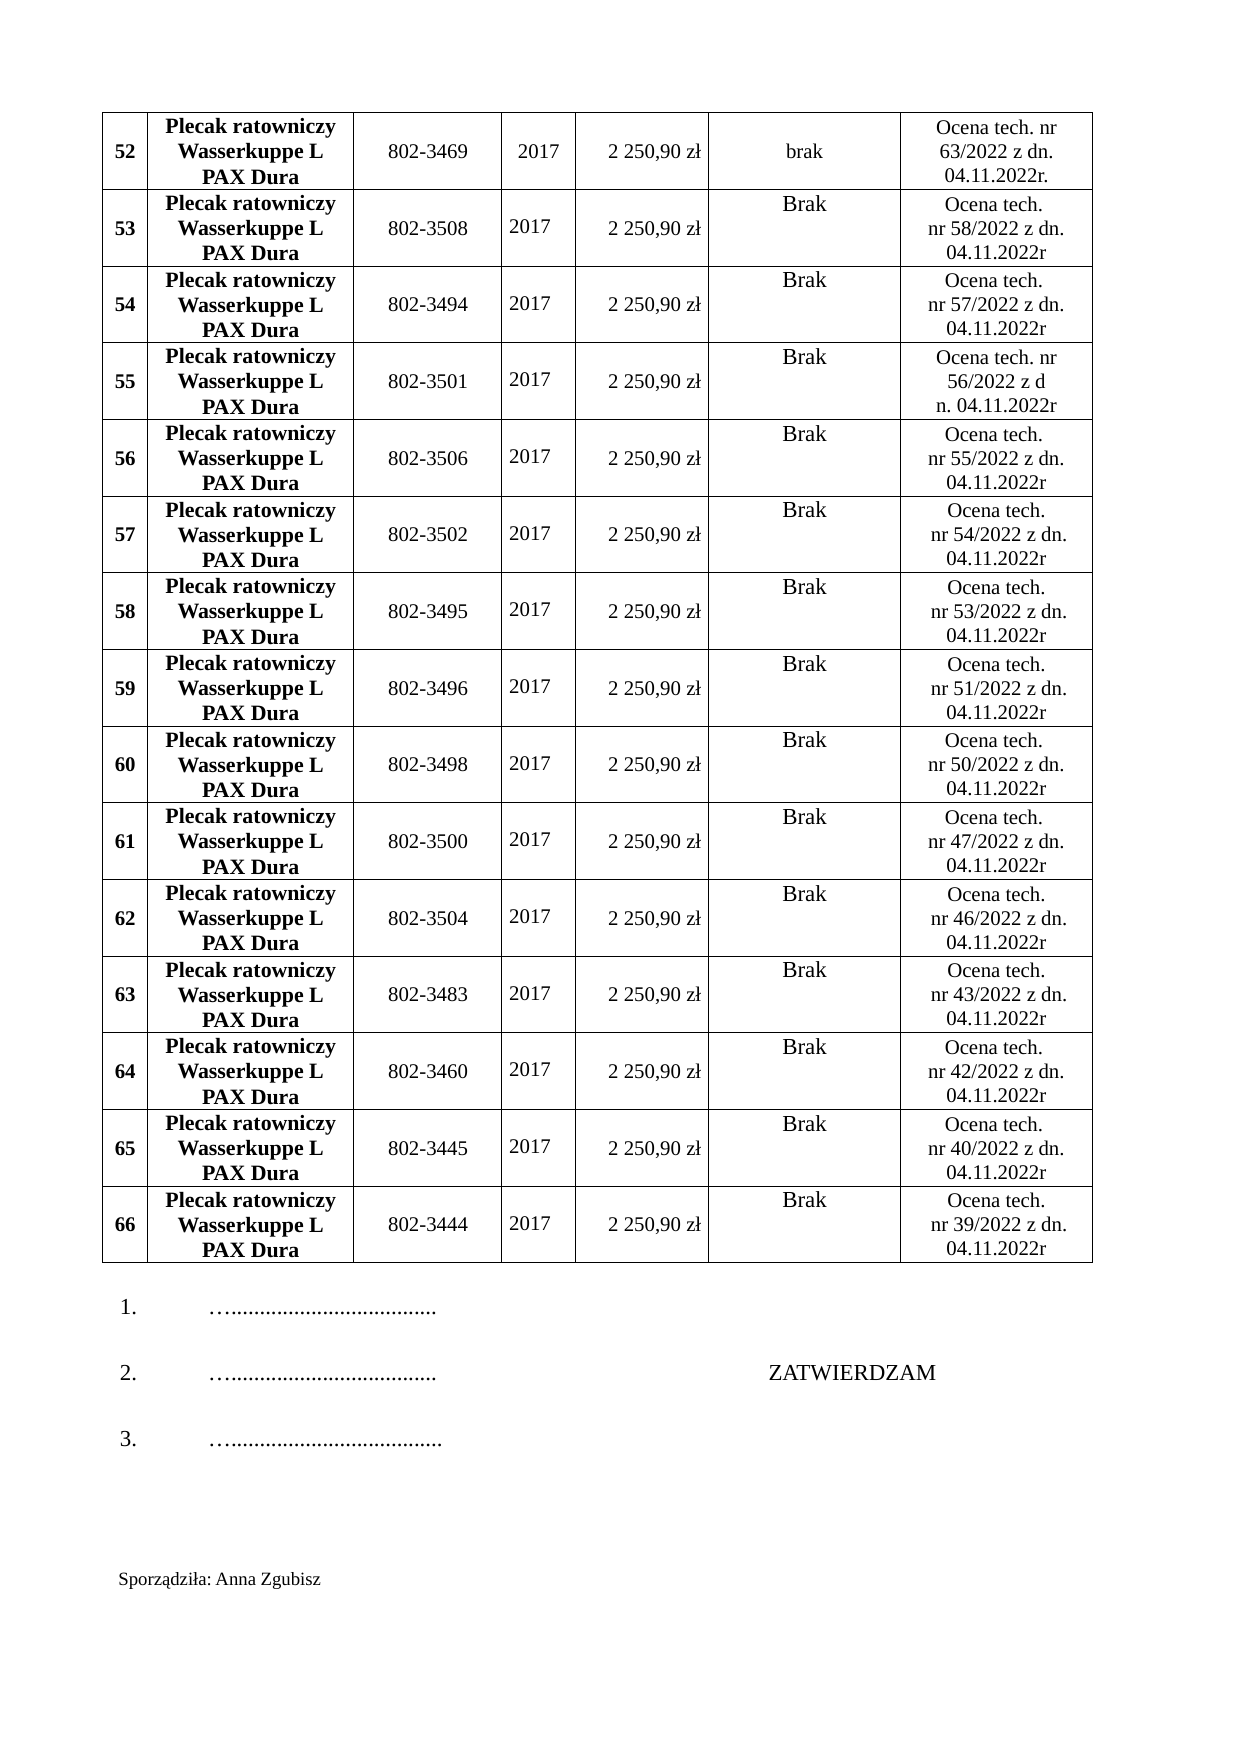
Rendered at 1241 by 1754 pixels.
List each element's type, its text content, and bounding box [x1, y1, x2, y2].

table_cell 2 250,90 zł [576, 190, 708, 266]
table_cell 63 [103, 957, 147, 1032]
table_cell Plecak ratowniczy Wasserkuppe L PAX Dura [148, 343, 353, 419]
table_cell 802-3498 [354, 727, 501, 802]
table_cell Ocena tech. nr 58/2022 z dn. 04.11.2022r [901, 190, 1092, 266]
table_cell Ocena tech. nr 50/2022 z dn. 04.11.2022r [901, 727, 1092, 802]
table_cell 2 250,90 zł [576, 420, 708, 496]
table_cell Plecak ratowniczy Wasserkuppe L PAX Dura [148, 190, 353, 266]
table_cell 2017 [502, 803, 575, 879]
table_cell 2 250,90 zł [576, 1187, 708, 1262]
table_cell Brak [709, 880, 900, 956]
table_cell 2017 [502, 190, 575, 266]
table_cell 802-3496 [354, 650, 501, 726]
table_cell brak [709, 113, 900, 189]
text Sporządziła: Anna Zgubisz [118, 1568, 1122, 1589]
table_cell Ocena tech. nr 55/2022 z dn. 04.11.2022r [901, 420, 1092, 496]
table_cell Ocena tech. nr 43/2022 z dn. 04.11.2022r [901, 957, 1092, 1032]
table_cell 52 [103, 113, 147, 189]
table_cell 802-3460 [354, 1033, 501, 1109]
table_cell Ocena tech. nr 51/2022 z dn. 04.11.2022r [901, 650, 1092, 726]
table_cell Brak [709, 957, 900, 1032]
table_cell Ocena tech. nr 46/2022 z dn. 04.11.2022r [901, 880, 1092, 956]
table_cell 56 [103, 420, 147, 496]
table_cell Brak [709, 420, 900, 496]
table_cell 2 250,90 zł [576, 343, 708, 419]
table_cell Plecak ratowniczy Wasserkuppe L PAX Dura [148, 803, 353, 879]
table_cell Brak [709, 267, 900, 342]
table_cell Brak [709, 573, 900, 649]
table_cell Ocena tech. nr 56/2022 z d n. 04.11.2022r [901, 343, 1092, 419]
table_cell 2 250,90 zł [576, 727, 708, 802]
table_cell Plecak ratowniczy Wasserkuppe L PAX Dura [148, 1110, 353, 1186]
table_cell 61 [103, 803, 147, 879]
table_cell 802-3445 [354, 1110, 501, 1186]
table_cell 55 [103, 343, 147, 419]
table_cell 60 [103, 727, 147, 802]
text 3. …..................................... [119, 1425, 1122, 1451]
table_cell 2017 [502, 113, 575, 189]
table_cell Ocena tech. nr 54/2022 z dn. 04.11.2022r [901, 497, 1092, 572]
table_cell 2017 [502, 573, 575, 649]
table_cell 58 [103, 573, 147, 649]
table_cell 2 250,90 zł [576, 1110, 708, 1186]
table_cell 2017 [502, 420, 575, 496]
table_cell 2017 [502, 343, 575, 419]
table_cell 57 [103, 497, 147, 572]
table_cell 62 [103, 880, 147, 956]
table_cell Brak [709, 1187, 900, 1262]
table_cell 2 250,90 zł [576, 267, 708, 342]
table_cell Plecak ratowniczy Wasserkuppe L PAX Dura [148, 727, 353, 802]
table_cell Brak [709, 190, 900, 266]
table_cell 2017 [502, 1187, 575, 1262]
table_cell Ocena tech. nr 57/2022 z dn. 04.11.2022r [901, 267, 1092, 342]
table_cell 802-3495 [354, 573, 501, 649]
table_cell 65 [103, 1110, 147, 1186]
table_cell 64 [103, 1033, 147, 1109]
table_cell Brak [709, 803, 900, 879]
table_cell Plecak ratowniczy Wasserkuppe L PAX Dura [148, 650, 353, 726]
table_cell Ocena tech. nr 40/2022 z dn. 04.11.2022r [901, 1110, 1092, 1186]
table_cell 59 [103, 650, 147, 726]
table_cell 2 250,90 zł [576, 880, 708, 956]
table_cell Brak [709, 343, 900, 419]
table_cell Brak [709, 650, 900, 726]
table_cell 2017 [502, 1110, 575, 1186]
table_cell Plecak ratowniczy Wasserkuppe L PAX Dura [148, 420, 353, 496]
table_cell 2017 [502, 957, 575, 1032]
table_cell 2017 [502, 267, 575, 342]
table_cell 2017 [502, 880, 575, 956]
table_cell 802-3501 [354, 343, 501, 419]
table_cell 802-3500 [354, 803, 501, 879]
table_cell 2 250,90 zł [576, 113, 708, 189]
table_cell Plecak ratowniczy Wasserkuppe L PAX Dura [148, 1033, 353, 1109]
table_cell Plecak ratowniczy Wasserkuppe L PAX Dura [148, 880, 353, 956]
table_cell Ocena tech. nr 47/2022 z dn. 04.11.2022r [901, 803, 1092, 879]
table_cell Plecak ratowniczy Wasserkuppe L PAX Dura [148, 497, 353, 572]
text 1. ….................................... [119, 1293, 1122, 1320]
table_cell 802-3483 [354, 957, 501, 1032]
table_cell 2017 [502, 727, 575, 802]
table_cell Brak [709, 1110, 900, 1186]
table_cell Plecak ratowniczy Wasserkuppe L PAX Dura [148, 267, 353, 342]
table_cell 802-3494 [354, 267, 501, 342]
table_cell Brak [709, 727, 900, 802]
table_cell 2 250,90 zł [576, 803, 708, 879]
table_cell Plecak ratowniczy Wasserkuppe L PAX Dura [148, 957, 353, 1032]
table_cell 2 250,90 zł [576, 650, 708, 726]
table_cell Plecak ratowniczy Wasserkuppe L PAX Dura [148, 1187, 353, 1262]
table_cell 2 250,90 zł [576, 957, 708, 1032]
table_cell 2017 [502, 497, 575, 572]
table_cell 802-3504 [354, 880, 501, 956]
table_cell 802-3444 [354, 1187, 501, 1262]
table_cell 53 [103, 190, 147, 266]
table_cell 2 250,90 zł [576, 497, 708, 572]
table_cell Plecak ratowniczy Wasserkuppe L PAX Dura [148, 573, 353, 649]
table_cell 802-3508 [354, 190, 501, 266]
table_cell Ocena tech. nr 42/2022 z dn. 04.11.2022r [901, 1033, 1092, 1109]
table_cell 802-3502 [354, 497, 501, 572]
table_cell 66 [103, 1187, 147, 1262]
table_cell 802-3469 [354, 113, 501, 189]
table_cell Brak [709, 1033, 900, 1109]
text 2. ….................................... ZATWIERDZAM [119, 1359, 1122, 1386]
table_cell 2 250,90 zł [576, 1033, 708, 1109]
table_cell Plecak ratowniczy Wasserkuppe L PAX Dura [148, 113, 353, 189]
table_cell 2 250,90 zł [576, 573, 708, 649]
table_cell Brak [709, 497, 900, 572]
table_cell Ocena tech. nr 39/2022 z dn. 04.11.2022r [901, 1187, 1092, 1262]
table_cell 54 [103, 267, 147, 342]
table_cell 802-3506 [354, 420, 501, 496]
table_cell 2017 [502, 1033, 575, 1109]
table_cell Ocena tech. nr 53/2022 z dn. 04.11.2022r [901, 573, 1092, 649]
table_cell 2017 [502, 650, 575, 726]
table_cell Ocena tech. nr 63/2022 z dn. 04.11.2022r. [901, 113, 1092, 189]
